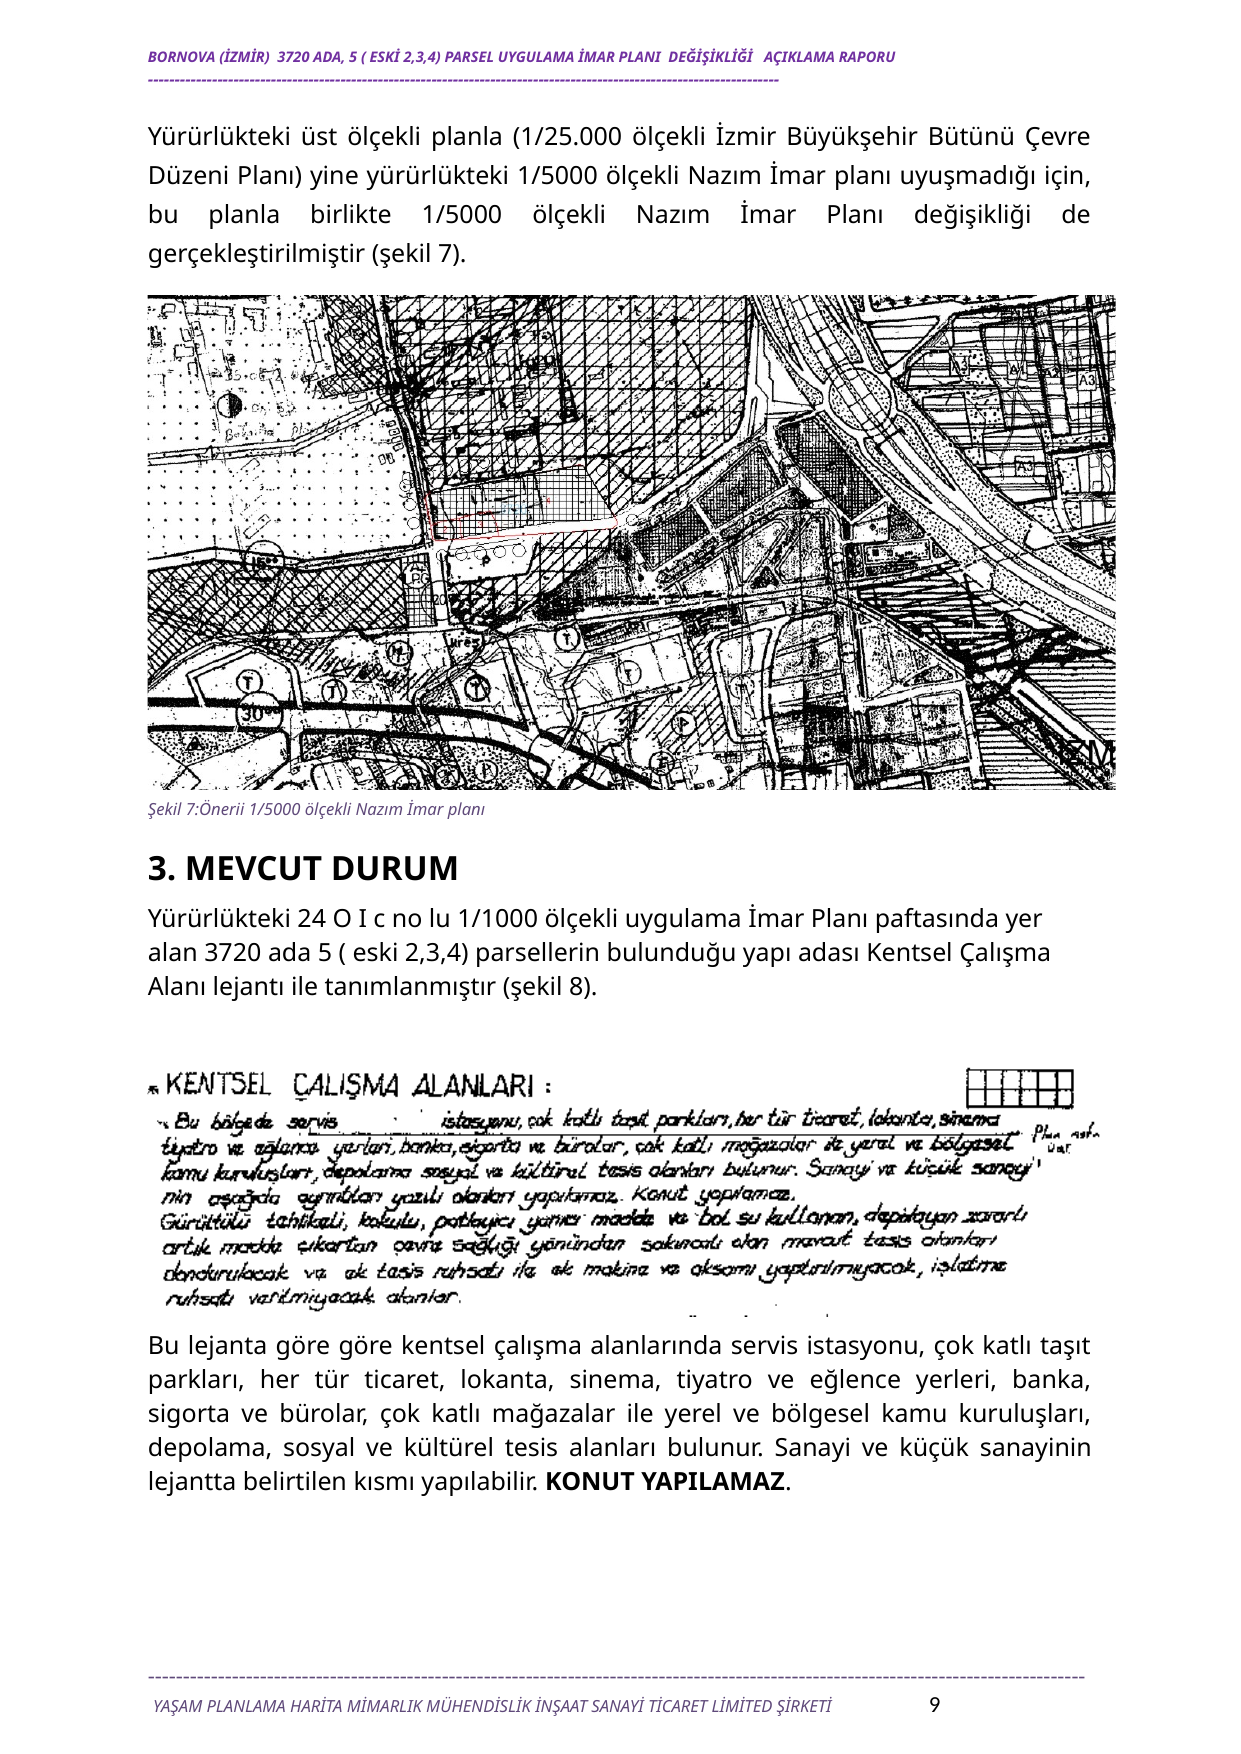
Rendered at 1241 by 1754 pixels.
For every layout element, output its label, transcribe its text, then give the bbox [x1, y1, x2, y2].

subtitle Bu lejanta göre göre kentsel çalışma alanlarında servis istasyonu, çok katlı taşıt parkları, her tür ticaret, lokanta, sinema, tiyatro ve eğlence yerleri, banka, sigorta ve bürolar, çok katlı mağazalar ile yerel ve bölgesel kamu kuruluşları, depolama, sosyal ve kültürel tesis alanları bulunur. Sanayi ve küçük sanayinin lejantta belirtilen kısmı yapılabilir. KONUT YAPILAMAZ. [148, 1327, 1092, 1498]
picture [147, 1057, 1102, 1317]
text Yürürlükteki üst ölçekli planla (1/25.000 ölçekli İzmir Büyükşehir Bütünü Çevre Düzeni Planı) yine yürürlükteki 1/5000 ölçekli Nazım İmar planı uyuşmadığı için, bu planla birlikte 1/5000 ölçekli Nazım İmar Planı değişikliği de gerçekleştirilmiştir (şekil 7). [148, 118, 1092, 270]
subtitle 3. MEVCUT DURUM [148, 844, 1092, 890]
text Şekil 7:Önerii 1/5000 ölçekli Nazım İmar planı [148, 790, 1092, 820]
subtitle Yürürlükteki 24 O I c no lu 1/1000 ölçekli uygulama İmar Planı paftasında yer alan 3720 ada 5 ( eski 2,3,4) parsellerin bulunduğu yapı adası Kentsel Çalışma Alanı lejantı ile tanımlanmıştır (şekil 8). [148, 900, 1092, 1002]
picture [147, 295, 1116, 790]
